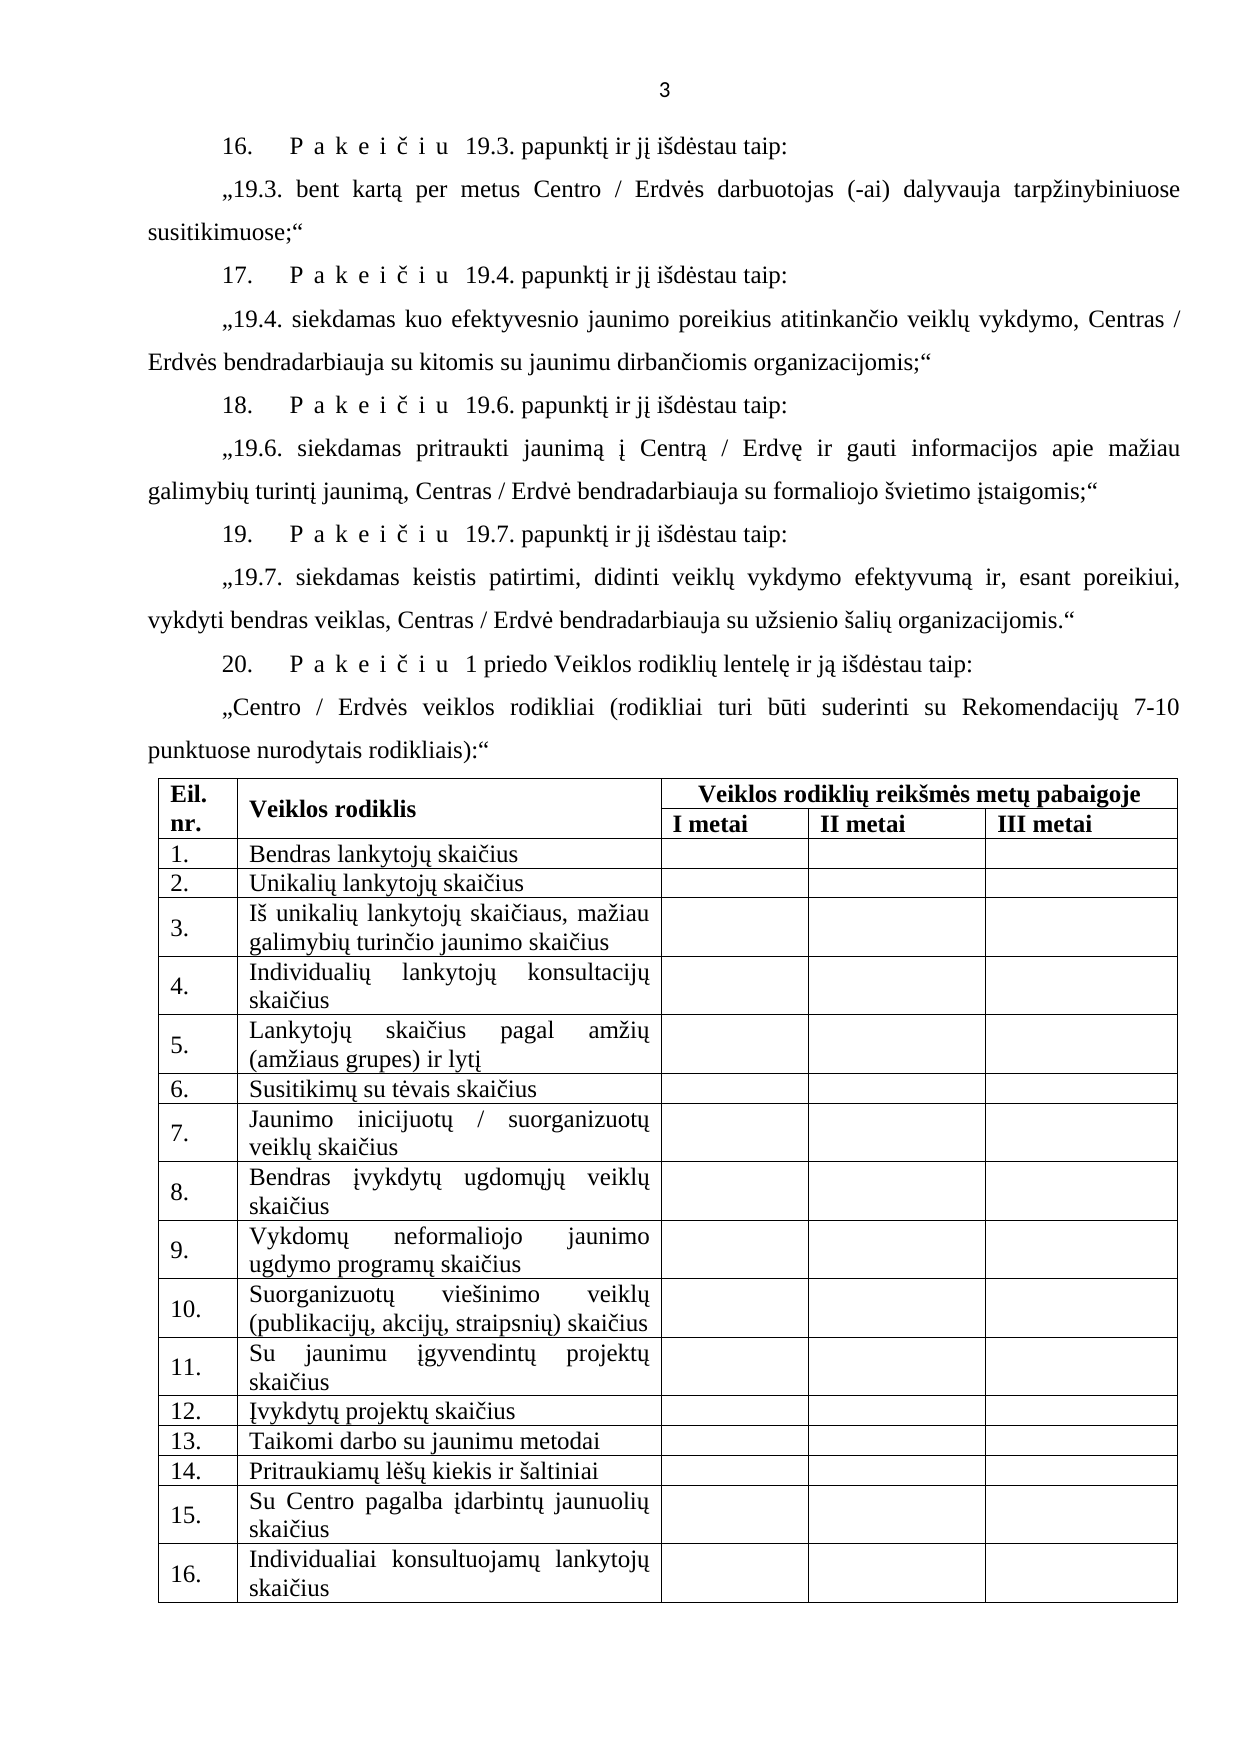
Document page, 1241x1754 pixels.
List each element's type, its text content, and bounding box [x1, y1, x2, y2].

text 17. Pakeičiu 19.4. papunktį ir jį išdėstau taip: [148, 261, 1181, 289]
table_cell [986, 1456, 1177, 1485]
table_cell [662, 1162, 808, 1220]
table_cell 14. [159, 1456, 237, 1485]
table_cell 2. [159, 869, 237, 897]
text „19.7. siekdamas keistis patirtimi, didinti veiklų vykdymo efektyvumą ir, esant poreikiui, vykdyti bendras veiklas, Centras / Erdvė bendradarbiauja su užsienio šalių organizacijomis.“ [148, 562, 1181, 634]
table_cell 7. [159, 1104, 237, 1161]
table_cell [809, 839, 985, 867]
table_cell [986, 1074, 1177, 1103]
table_cell [809, 1396, 985, 1425]
table_cell 15. [159, 1486, 237, 1543]
table_cell 13. [159, 1426, 237, 1455]
table_cell [986, 839, 1177, 867]
table_cell [662, 957, 808, 1014]
table_cell [662, 898, 808, 956]
text 16. Pakeičiu 19.3. papunktį ir jį išdėstau taip: [148, 131, 1181, 160]
table_header Veiklos rodiklis [238, 779, 661, 838]
table_cell [662, 839, 808, 867]
table_cell Bendras įvykdytų ugdomųjų veiklų skaičius [238, 1162, 661, 1220]
table_cell [986, 1486, 1177, 1543]
table_cell [986, 898, 1177, 956]
table_cell 11. [159, 1338, 237, 1395]
table_cell 3. [159, 898, 237, 956]
table_cell Individualiai konsultuojamų lankytojų skaičius [238, 1544, 661, 1602]
table_cell III metai [986, 809, 1177, 838]
table_cell [662, 1544, 808, 1602]
table_cell 8. [159, 1162, 237, 1220]
table_cell 10. [159, 1279, 237, 1337]
table_cell [809, 869, 985, 897]
table_cell Susitikimų su tėvais skaičius [238, 1074, 661, 1103]
table_cell [662, 1015, 808, 1073]
table_cell Individualių lankytojų konsultacijų skaičius [238, 957, 661, 1014]
table_cell 4. [159, 957, 237, 1014]
table_cell 16. [159, 1544, 237, 1602]
table_cell [809, 1456, 985, 1485]
table_cell Taikomi darbo su jaunimu metodai [238, 1426, 661, 1455]
table_cell [809, 1074, 985, 1103]
table_cell 6. [159, 1074, 237, 1103]
table_cell I metai [662, 809, 808, 838]
table_cell [986, 1015, 1177, 1073]
table_cell [986, 1426, 1177, 1455]
text „19.3. bent kartą per metus Centro / Erdvės darbuotojas (-ai) dalyvauja tarpžinybiniuose susitikimuose;“ [148, 174, 1181, 246]
table_cell [809, 1426, 985, 1455]
table_header Veiklos rodiklių reikšmės metų pabaigoje [662, 779, 1177, 808]
table_cell [986, 1104, 1177, 1161]
text 19. Pakeičiu 19.7. papunktį ir jį išdėstau taip: [148, 519, 1181, 548]
table_cell Įvykdytų projektų skaičius [238, 1396, 661, 1425]
table_cell [662, 1426, 808, 1455]
table_cell Vykdomų neformaliojo jaunimo ugdymo programų skaičius [238, 1221, 661, 1278]
table_cell [986, 957, 1177, 1014]
table_cell Iš unikalių lankytojų skaičiaus, mažiau galimybių turinčio jaunimo skaičius [238, 898, 661, 956]
table_cell 9. [159, 1221, 237, 1278]
text 18. Pakeičiu 19.6. papunktį ir jį išdėstau taip: [148, 390, 1181, 419]
table_cell Unikalių lankytojų skaičius [238, 869, 661, 897]
table_cell Su Centro pagalba įdarbintų jaunuolių skaičius [238, 1486, 661, 1543]
table_cell [809, 1162, 985, 1220]
table_cell II metai [809, 809, 985, 838]
text 20. Pakeičiu 1 priedo Veiklos rodiklių lentelę ir ją išdėstau taip: [148, 649, 1181, 677]
text „19.6. siekdamas pritraukti jaunimą į Centrą / Erdvę ir gauti informacijos apie mažiau galimybių turintį jaunimą, Centras / Erdvė bendradarbiauja su formaliojo švietimo įstaigomis;“ [148, 433, 1181, 505]
table_cell [662, 1396, 808, 1425]
table_cell Jaunimo inicijuotų / suorganizuotų veiklų skaičius [238, 1104, 661, 1161]
table_cell 1. [159, 839, 237, 867]
table_cell [662, 1221, 808, 1278]
table_cell [986, 1396, 1177, 1425]
table_header Eil. nr. [159, 779, 237, 838]
table_cell [809, 1486, 985, 1543]
table_cell [809, 1015, 985, 1073]
table_cell Pritraukiamų lėšų kiekis ir šaltiniai [238, 1456, 661, 1485]
table_cell Suorganizuotų viešinimo veiklų (publikacijų, akcijų, straipsnių) skaičius [238, 1279, 661, 1337]
table_cell 5. [159, 1015, 237, 1073]
text „Centro / Erdvės veiklos rodikliai (rodikliai turi būti suderinti su Rekomendacijų 7-10 punktuose nurodytais rodikliais):“ [148, 692, 1181, 764]
table_cell [986, 869, 1177, 897]
table_cell [662, 869, 808, 897]
table_cell [809, 1104, 985, 1161]
table_cell [986, 1162, 1177, 1220]
table_cell Bendras lankytojų skaičius [238, 839, 661, 867]
table_cell [809, 1279, 985, 1337]
table_cell [662, 1456, 808, 1485]
text „19.4. siekdamas kuo efektyvesnio jaunimo poreikius atitinkančio veiklų vykdymo, Centras / Erdvės bendradarbiauja su kitomis su jaunimu dirbančiomis organizacijomis;“ [148, 304, 1181, 376]
table_cell [662, 1486, 808, 1543]
table_cell [662, 1338, 808, 1395]
table_cell [809, 1544, 985, 1602]
table_cell [809, 957, 985, 1014]
table_cell Su jaunimu įgyvendintų projektų skaičius [238, 1338, 661, 1395]
table_cell Lankytojų skaičius pagal amžių (amžiaus grupes) ir lytį [238, 1015, 661, 1073]
table_cell [662, 1279, 808, 1337]
table_cell [809, 898, 985, 956]
table_cell [986, 1221, 1177, 1278]
table_cell [986, 1279, 1177, 1337]
table_cell [662, 1104, 808, 1161]
table_cell [809, 1338, 985, 1395]
table_cell [986, 1544, 1177, 1602]
table_cell 12. [159, 1396, 237, 1425]
table_cell [809, 1221, 985, 1278]
table_cell [986, 1338, 1177, 1395]
table_cell [662, 1074, 808, 1103]
